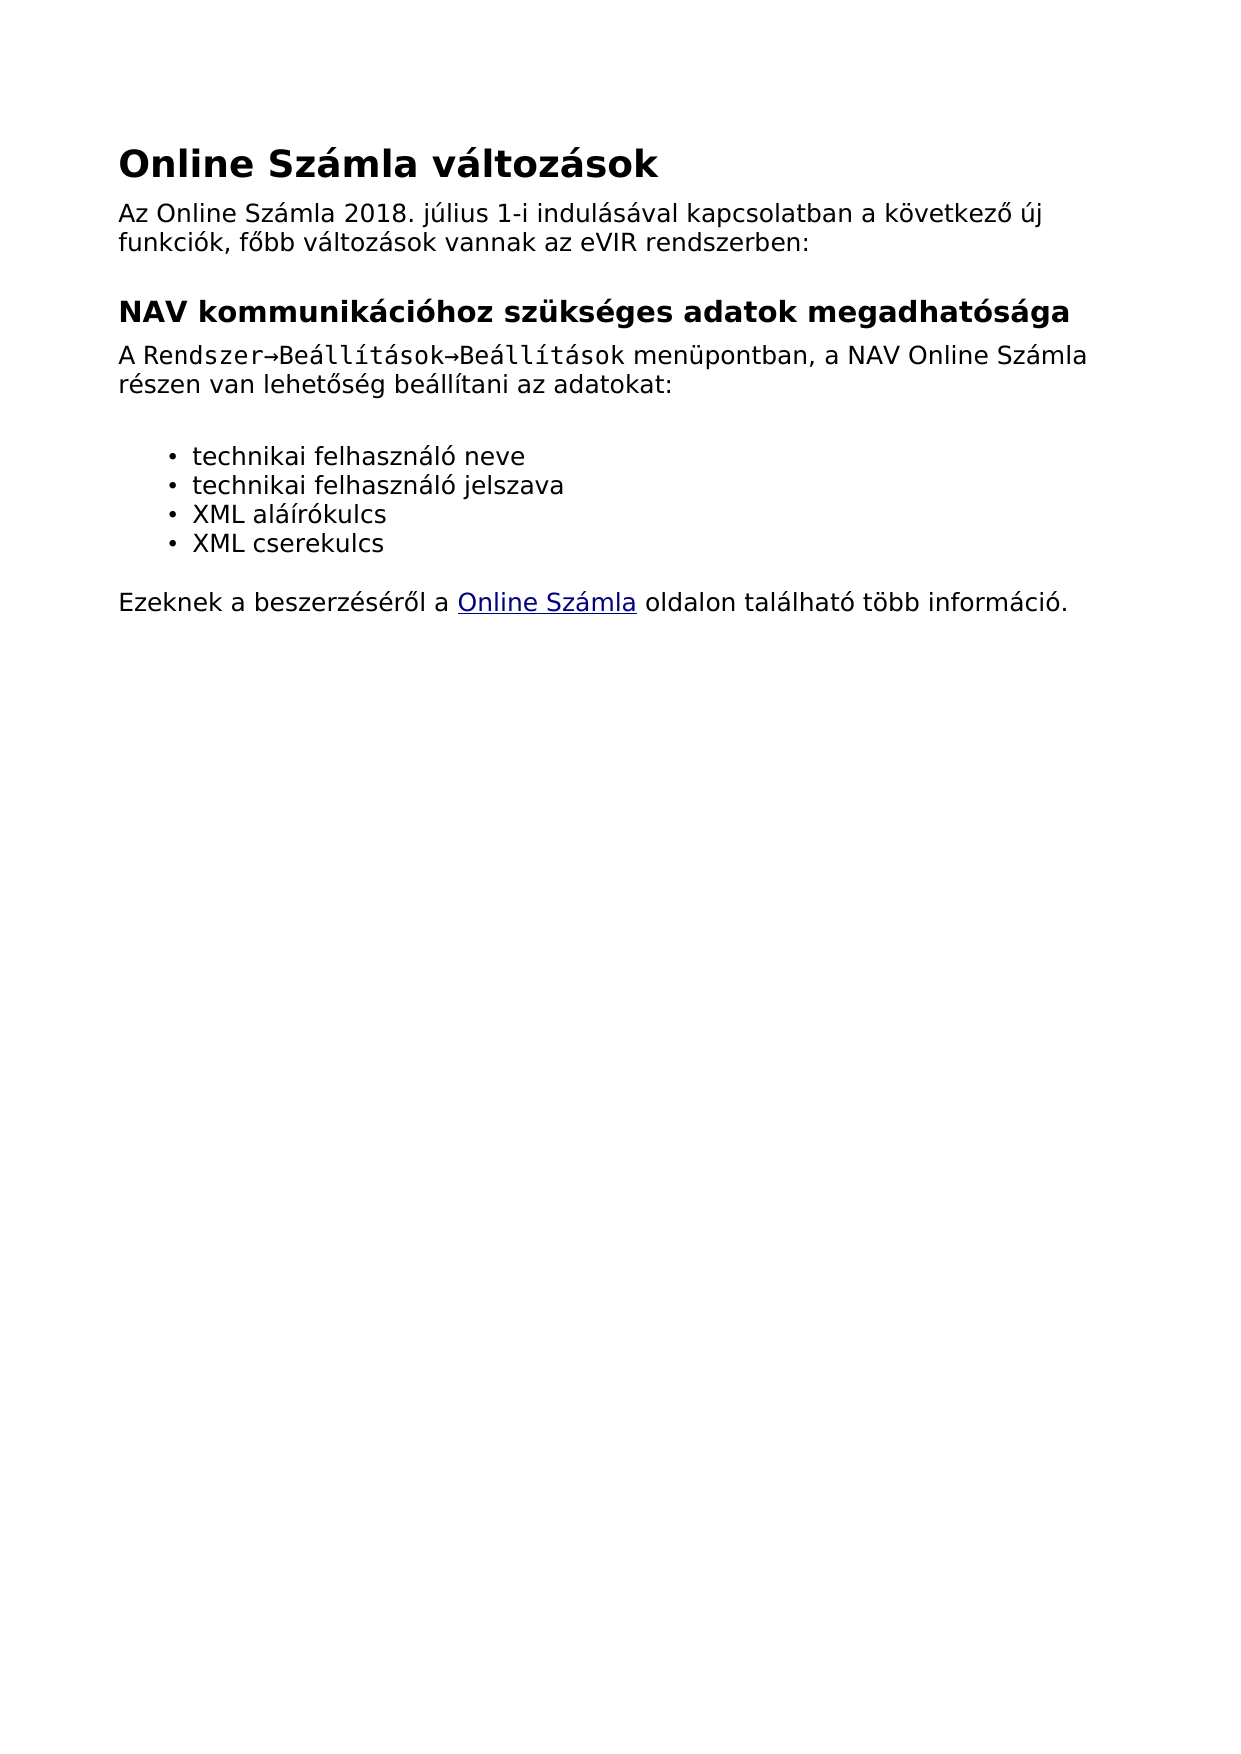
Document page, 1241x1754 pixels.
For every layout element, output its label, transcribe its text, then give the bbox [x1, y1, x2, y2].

list XML aláírókulcs [177, 500, 1122, 529]
subtitle Online Számla változások [118, 143, 1122, 187]
text Ezeknek a beszerzéséről a Online Számla oldalon található több információ. [118, 588, 1122, 734]
list technikai felhasználó neve [177, 442, 1122, 471]
text Az Online Számla 2018. július 1-i indulásával kapcsolatban a következő új funkciók, főbb változások vannak az eVIR rendszerben: [118, 199, 1122, 258]
subtitle NAV kommunikációhoz szükséges adatok megadhatósága [118, 295, 1122, 329]
text A Rendszer→Beállítások→Beállítások menüpontban, a NAV Online Számla részen van lehetőség beállítani az adatokat: [118, 342, 1122, 400]
list XML cserekulcs [177, 529, 1122, 558]
list technikai felhasználó jelszava [177, 471, 1122, 500]
